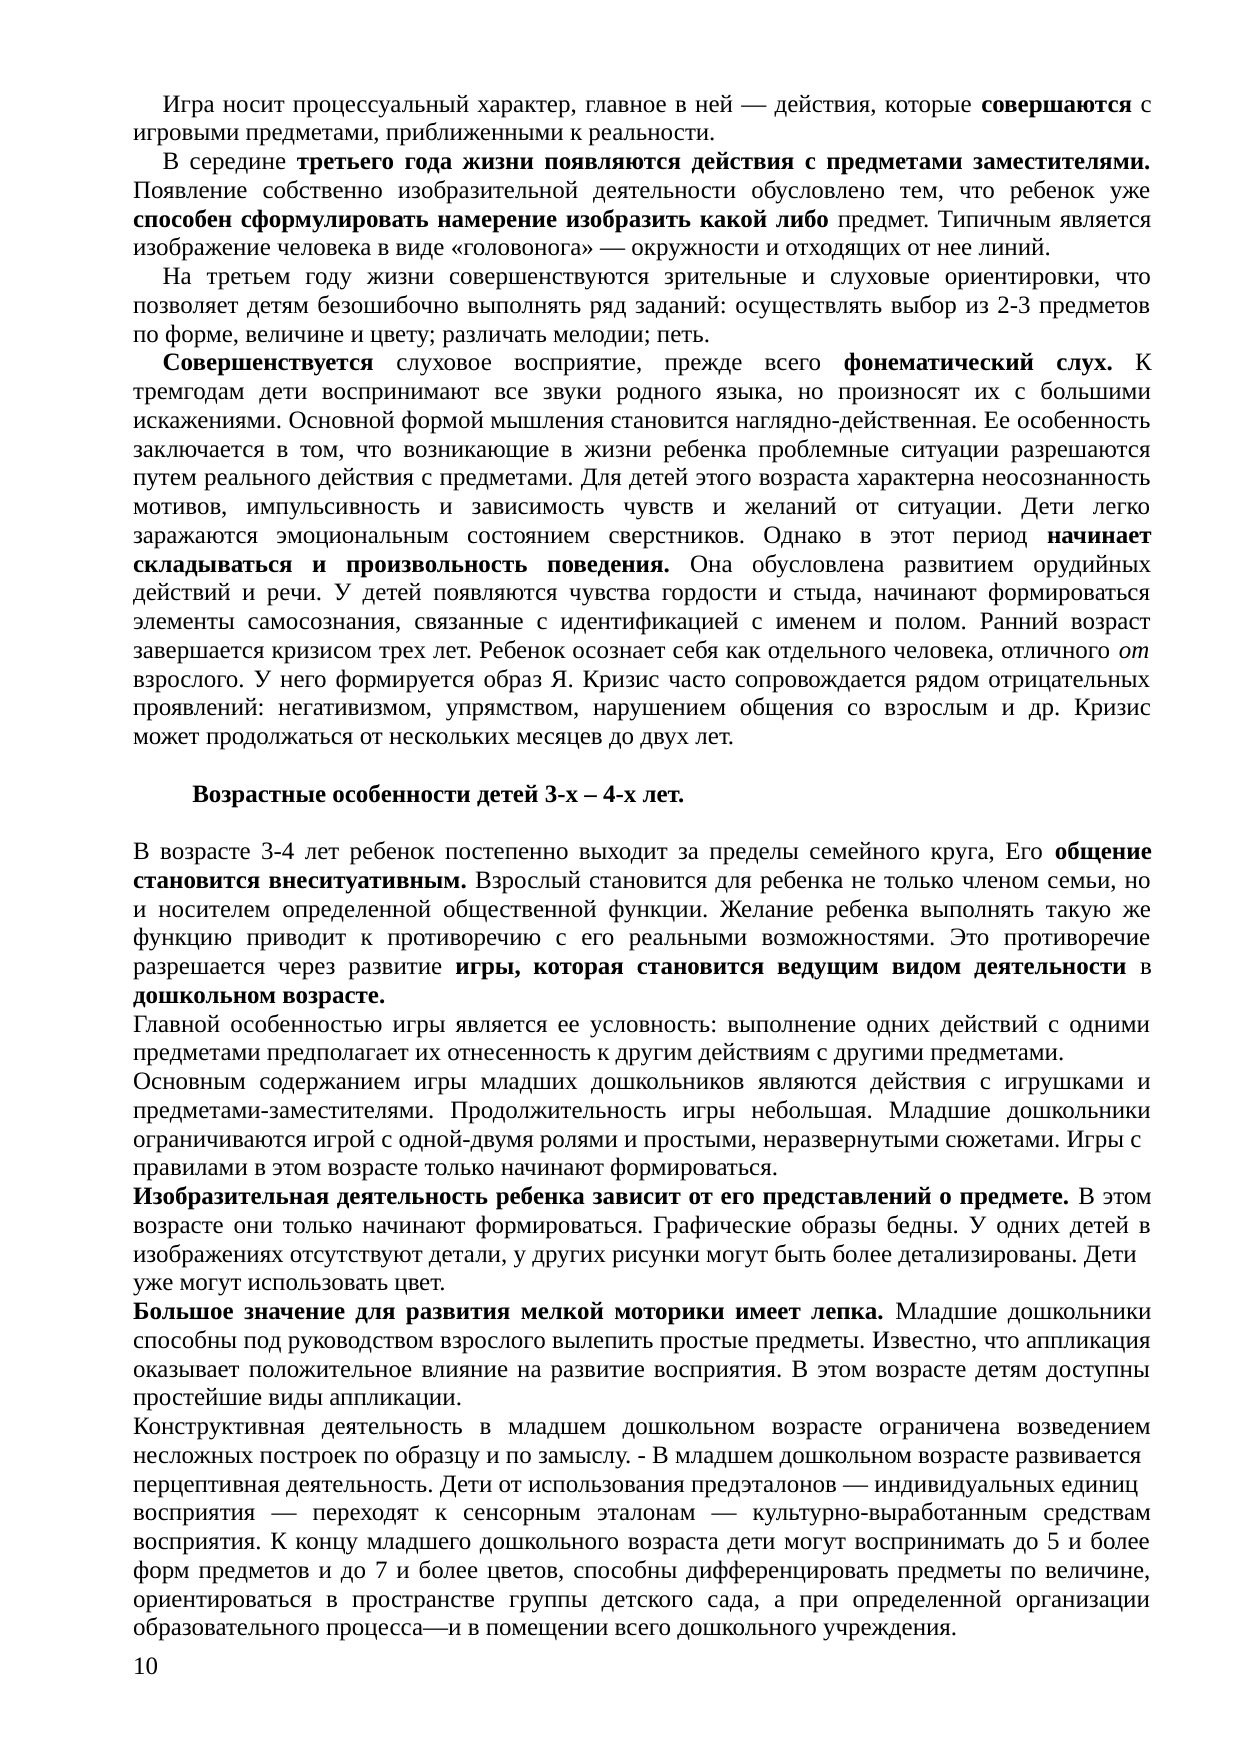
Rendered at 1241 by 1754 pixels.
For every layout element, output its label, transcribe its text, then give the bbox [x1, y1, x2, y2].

text Возрастные особенности детей 3-х – 4-х лет. [133, 779, 1152, 807]
text На третьем году жизни совершенствуются зрительные и слуховые ориентировки, что позволяет детям безошибочно выполнять ряд заданий: осуществлять выбор из 2-3 предметов по форме, величине и цвету; различать мелодии; петь. [133, 261, 1152, 347]
text Главной особенностью игры является ее условность: выполнение одних действий с одними предметами предполагает их отнесенность к другим действиям с другими предметами. [133, 1009, 1152, 1066]
text Игра носит процессуальный характер, главное в ней — действия, которые совершаются с игровыми предметами, приближенными к реальности. [133, 89, 1152, 146]
text Совершенствуется слуховое восприятие, прежде всего фонематический слух. К тремгодам дети воспринимают все звуки родного языка, но произносят их с большими искажениями. Основной формой мышления становится наглядно-действенная. Ее особенность заключается в том, что возникающие в жизни ребенка проблемные ситуации разрешаются путем реального действия с предметами. Для детей этого возраста характерна неосознанность мотивов, импульсивность и зависимость чувств и желаний от ситуации. Дети легко заражаются эмоциональным состоянием сверстников. Однако в этот период начинает складываться и произвольность поведения. Она обусловлена развитием орудийных действий и речи. У детей появляются чувства гордости и стыда, начинают формироваться элементы самосознания, связанные с идентификацией с именем и полом. Ранний возраст завершается кризисом трех лет. Ребенок осознает себя как отдельного человека, отличного от взрослого. У него формируется образ Я. Кризис часто сопровождается рядом отрицательных проявлений: негативизмом, упрямством, нарушением общения со взрослым и др. Кризис может продолжаться от нескольких месяцев до двух лет. [133, 347, 1152, 750]
text Большое значение для развития мелкой моторики имеет лепка. Младшие дошкольники способны под руководством взрослого вылепить простые предметы. Известно, что аппликация оказывает положительное влияние на развитие восприятия. В этом возрасте детям доступны простейшие виды аппликации. [133, 1296, 1152, 1411]
text Конструктивная деятельность в младшем дошкольном возрасте ограничена возведением несложных построек по образцу и по замыслу. - В младшем дошкольном возрасте развивается [133, 1411, 1152, 1469]
text перцептивная деятельность. Дети от использования предэталонов — индивидуальных единиц [133, 1469, 1152, 1497]
text уже могут использовать цвет. [133, 1267, 1152, 1296]
text Изобразительная деятельность ребенка зависит от его представлений о предмете. В этом возрасте они только начинают формироваться. Графические образы бедны. У одних детей в изображениях отсутствуют детали, у других рисунки могут быть более детализированы. Дети [133, 1181, 1152, 1267]
text правилами в этом возрасте только начинают формироваться. [133, 1152, 1152, 1181]
text восприятия — переходят к сенсорным эталонам — культурно-выработанным средствам восприятия. К концу младшего дошкольного возраста дети могут воспринимать до 5 и более форм предметов и до 7 и более цветов, способны дифференцировать предметы по величине, ориентироваться в пространстве группы детского сада, а при определенной организации образовательного процесса—и в помещении всего дошкольного учреждения. [133, 1497, 1152, 1641]
text В середине третьего года жизни появляются действия с предметами заместителями. Появление собственно изобразительной деятельности обусловлено тем, что ребенок уже способен сформулировать намерение изобразить какой либо предмет. Типичным является изображение человека в виде «головонога» — окружности и отходящих от нее линий. [133, 146, 1152, 261]
text Основным содержанием игры младших дошкольников являются действия с игрушками и предметами-заместителями. Продолжительность игры небольшая. Младшие дошкольники ограничиваются игрой с одной-двумя ролями и простыми, неразвернутыми сюжетами. Игры с [133, 1066, 1152, 1152]
text В возрасте 3-4 лет ребенок постепенно выходит за пределы семейного круга, Его общение становится внеситуативным. Взрослый становится для ребенка не только членом семьи, но и носителем определенной общественной функции. Желание ребенка выполнять такую же функцию приводит к противоречию с его реальными возможностями. Это противоречие разрешается через развитие игры, которая становится ведущим видом деятельности в дошкольном возрасте. [133, 836, 1152, 1009]
